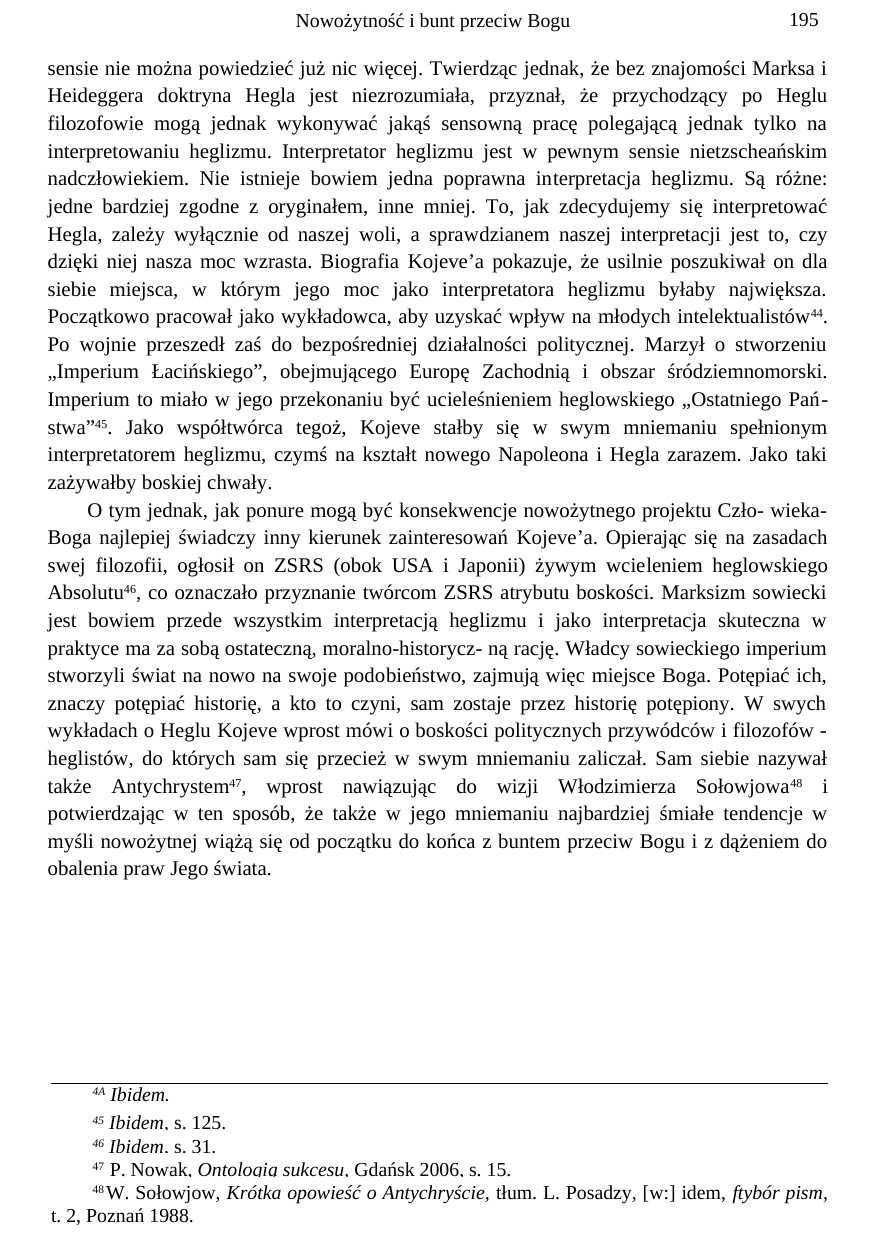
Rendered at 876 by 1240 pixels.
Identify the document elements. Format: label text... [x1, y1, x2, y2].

text 45 Ibidem, s. 125. [51, 1111, 828, 1129]
text 4A Ibidem. [51, 1084, 828, 1103]
text Nowożytność i bunt przeciw Bogu [295, 9, 576, 32]
text 46 Ibidem, s. 31. [51, 1135, 828, 1152]
text 47 P. Nowak, Ontologią sukcesu, Gdańsk 2006, s. 15. [51, 1158, 828, 1177]
text O tym jednak, jak ponure mogą być konsekwencje nowożytnego projektu Czło- wieka-Boga najlepiej świadczy inny kierunek zainteresowań Kojeve’a. Opierając się na zasadach swej filozofii, ogłosił on ZSRS (obok USA i Japonii) żywym wcie­leniem heglowskiego Absolutu46, co oznaczało przyznanie twórcom ZSRS atrybutu boskości. Marksizm sowiecki jest bowiem przede wszystkim interpretacją heglizmu i jako interpretacja skuteczna w praktyce ma za sobą ostateczną, moralno-historycz- ną rację. Władcy sowieckiego imperium stworzyli świat na nowo na swoje podo­bieństwo, zajmują więc miejsce Boga. Potępiać ich, znaczy potępiać historię, a kto to czyni, sam zostaje przez historię potępiony. W swych wykładach o Heglu Kojeve wprost mówi o boskości politycznych przywódców i filozofów - heglistów, do któ­rych sam się przecież w swym mniemaniu zaliczał. Sam siebie nazywał także Anty­chrystem47, wprost nawiązując do wizji Włodzimierza Sołowjowa48 i potwierdzając w ten sposób, że także w jego mniemaniu najbardziej śmiałe tendencje w myśli nowożytnej wiążą się od początku do końca z buntem przeciw Bogu i z dążeniem do obalenia praw Jego świata. [47, 497, 828, 880]
text 195 [789, 8, 821, 31]
text sensie nie można powiedzieć już nic więcej. Twierdząc jednak, że bez znajomości Marksa i Heideggera doktryna Hegla jest niezrozumiała, przyznał, że przychodzący po Heglu filozofowie mogą jednak wykonywać jakąś sensowną pracę polegającą jednak tylko na interpretowaniu heglizmu. Interpretator heglizmu jest w pewnym sensie nietzscheańskim nadczłowiekiem. Nie istnieje bowiem jedna poprawna in­terpretacja heglizmu. Są różne: jedne bardziej zgodne z oryginałem, inne mniej. To, jak zdecydujemy się interpretować Hegla, zależy wyłącznie od naszej woli, a spraw­dzianem naszej interpretacji jest to, czy dzięki niej nasza moc wzrasta. Biografia Kojeve’a pokazuje, że usilnie poszukiwał on dla siebie miejsca, w którym jego moc jako interpretatora heglizmu byłaby największa. Początkowo pracował jako wykła­dowca, aby uzyskać wpływ na młodych intelektualistów44. Po wojnie przeszedł zaś do bezpośredniej działalności politycznej. Marzył o stworzeniu „Imperium Łaciń­skiego”, obejmującego Europę Zachodnią i obszar śródziemnomorski. Imperium to miało w jego przekonaniu być ucieleśnieniem heglowskiego „Ostatniego Pań­stwa”45. Jako współtwórca tegoż, Kojeve stałby się w swym mniemaniu spełnionym interpretatorem heglizmu, czymś na kształt nowego Napoleona i Hegla zarazem. Jako taki zażywałby boskiej chwały. [47, 56, 828, 494]
text 48 W. Sołowjow, Krótka opowieść o Antychryście, tłum. L. Posadzy, [w:] idem, ftybór pism, t. 2, Poznań 1988. [51, 1181, 828, 1226]
